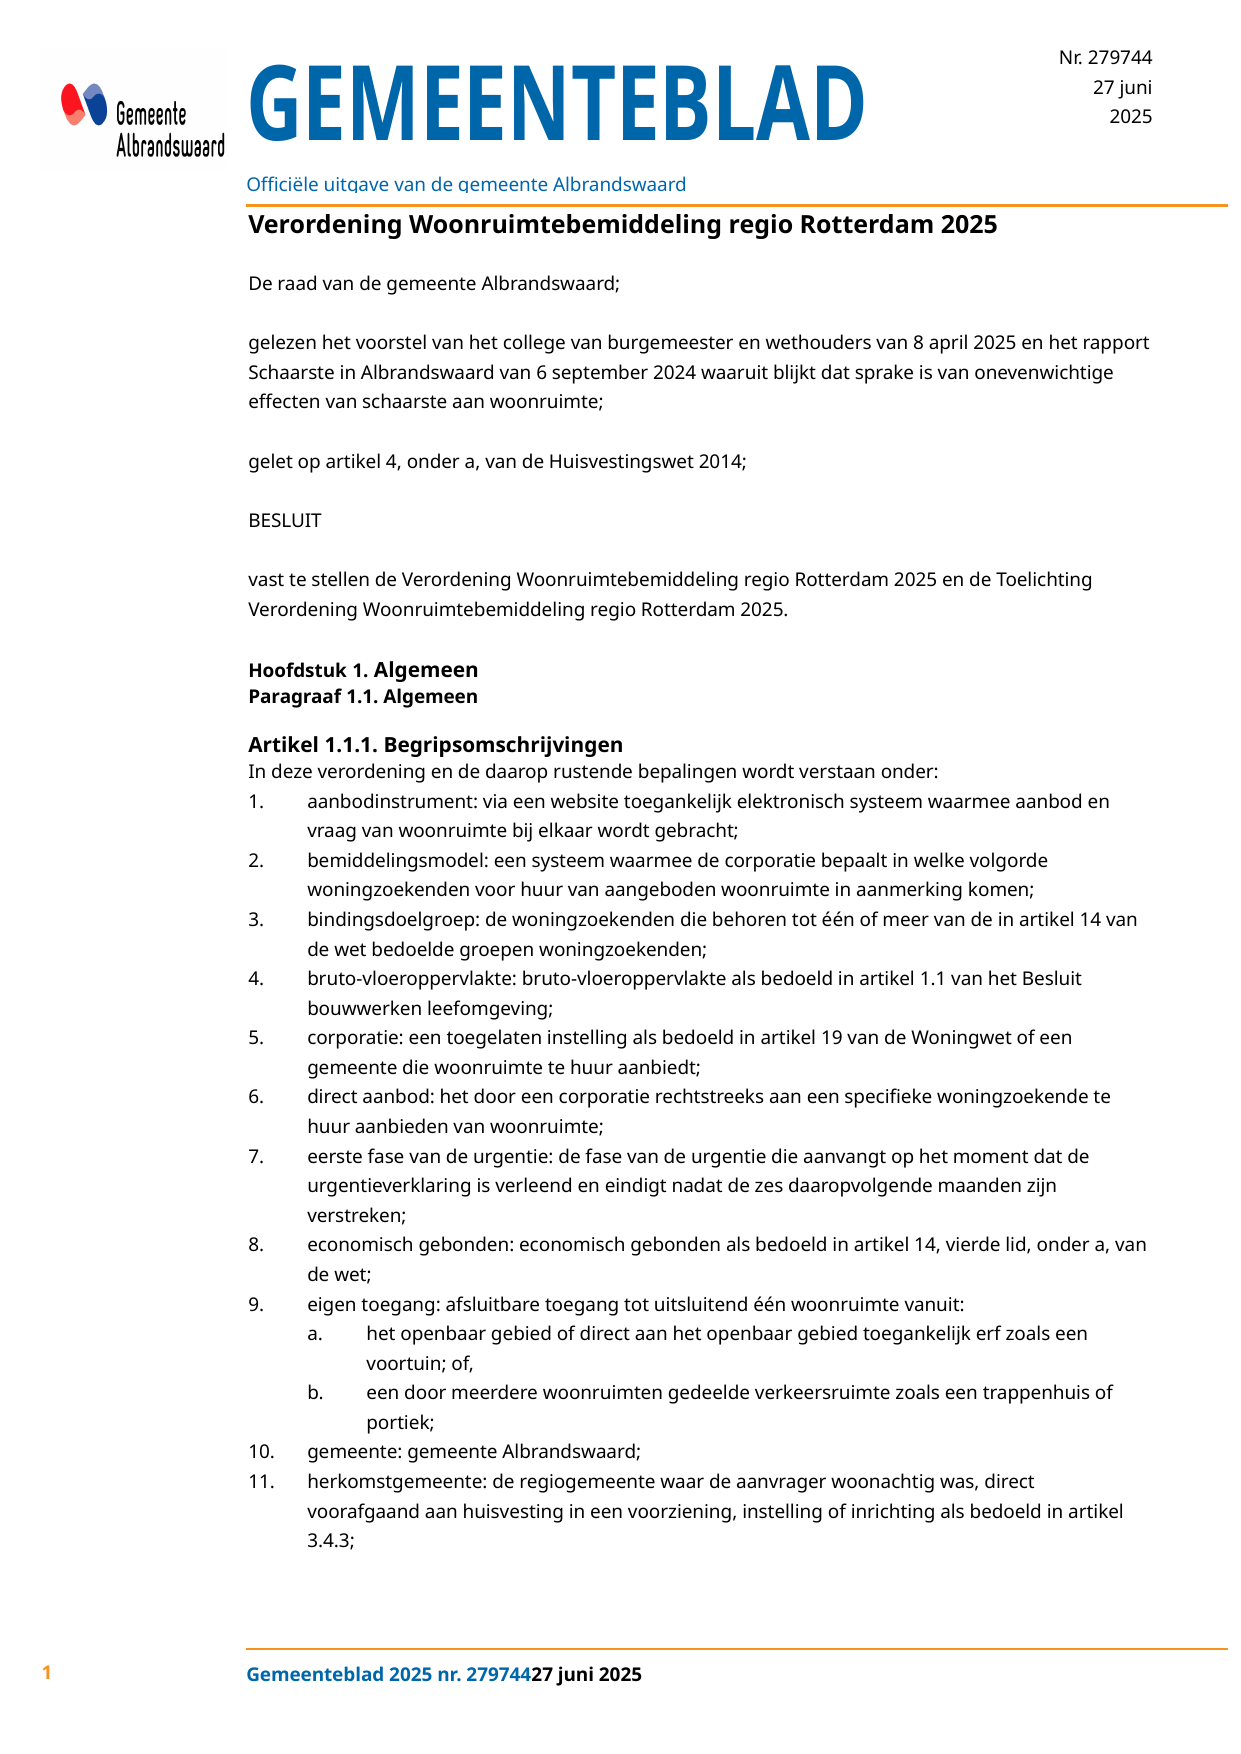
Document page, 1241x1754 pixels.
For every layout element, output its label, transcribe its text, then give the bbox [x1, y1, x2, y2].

text Hoofdstuk 1. Algemeen [248, 655, 1152, 683]
list economisch gebonden: economisch gebonden als bedoeld in artikel 14, vierde lid, onder a, van de wet; [248, 1232, 1152, 1287]
list corporatie: een toegelaten instelling als bedoeld in artikel 19 van de Woningwet of een gemeente die woonruimte te huur aanbiedt; [248, 1024, 1152, 1080]
list een door meerdere woonruimten gedeelde verkeersruimte zoals een trappenhuis of portiek; [307, 1379, 1152, 1435]
text De raad van de gemeente Albrandswaard; [248, 270, 1152, 296]
list gemeente: gemeente Albrandswaard; [248, 1439, 1152, 1464]
list eigen toegang: afsluitbare toegang tot uitsluitend één woonruimte vanuit: [248, 1291, 1152, 1317]
list direct aanbod: het door een corporatie rechtstreeks aan een specifieke woningzoekende te huur aanbieden van woonruimte; [248, 1084, 1152, 1139]
text gelezen het voorstel van het college van burgemeester en wethouders van 8 april 2025 en het rapport Schaarste in Albrandswaard van 6 september 2024 waaruit blijkt dat sprake is van onevenwichtige effecten van schaarste aan woonruimte; [248, 329, 1152, 414]
list eerste fase van de urgentie: de fase van de urgentie die aanvangt op het moment dat de urgentieverklaring is verleend en eindigt nadat de zes daaropvolgende maanden zijn verstreken; [248, 1143, 1152, 1228]
text In deze verordening en de daarop rustende bepalingen wordt verstaan onder: [248, 758, 1152, 784]
list bindingsdoelgroep: de woningzoekenden die behoren tot één of meer van de in artikel 14 van de wet bedoelde groepen woningzoekenden; [248, 906, 1152, 962]
list het openbaar gebied of direct aan het openbaar gebied toegankelijk erf zoals een voortuin; of, [307, 1320, 1152, 1376]
list bemiddelingsmodel: een systeem waarmee de corporatie bepaalt in welke volgorde woningzoekenden voor huur van aangeboden woonruimte in aanmerking komen; [248, 847, 1152, 902]
list herkomstgemeente: de regiogemeente waar de aanvrager woonachtig was, direct voorafgaand aan huisvesting in een voorziening, instelling of inrichting als bedoeld in artikel 3.4.3; [248, 1468, 1152, 1553]
picture [41, 47, 231, 172]
list aanbodinstrument: via een website toegankelijk elektronisch systeem waarmee aanbod en vraag van woonruimte bij elkaar wordt gebracht; [248, 788, 1152, 843]
text Artikel 1.1.1. Begripsomschrijvingen [248, 730, 1152, 758]
text Verordening Woonruimtebemiddeling regio Rotterdam 2025 [248, 207, 1152, 241]
list bruto-vloeroppervlakte: bruto-vloeroppervlakte als bedoeld in artikel 1.1 van het Besluit bouwwerken leefomgeving; [248, 965, 1152, 1021]
text Paragraaf 1.1. Algemeen [248, 683, 1152, 709]
text gelet op artikel 4, onder a, van de Huisvestingswet 2014; [248, 448, 1152, 473]
text BESLUIT [248, 507, 1152, 533]
text vast te stellen de Verordening Woonruimtebemiddeling regio Rotterdam 2025 en de Toelichting Verordening Woonruimtebemiddeling regio Rotterdam 2025. [248, 566, 1152, 621]
